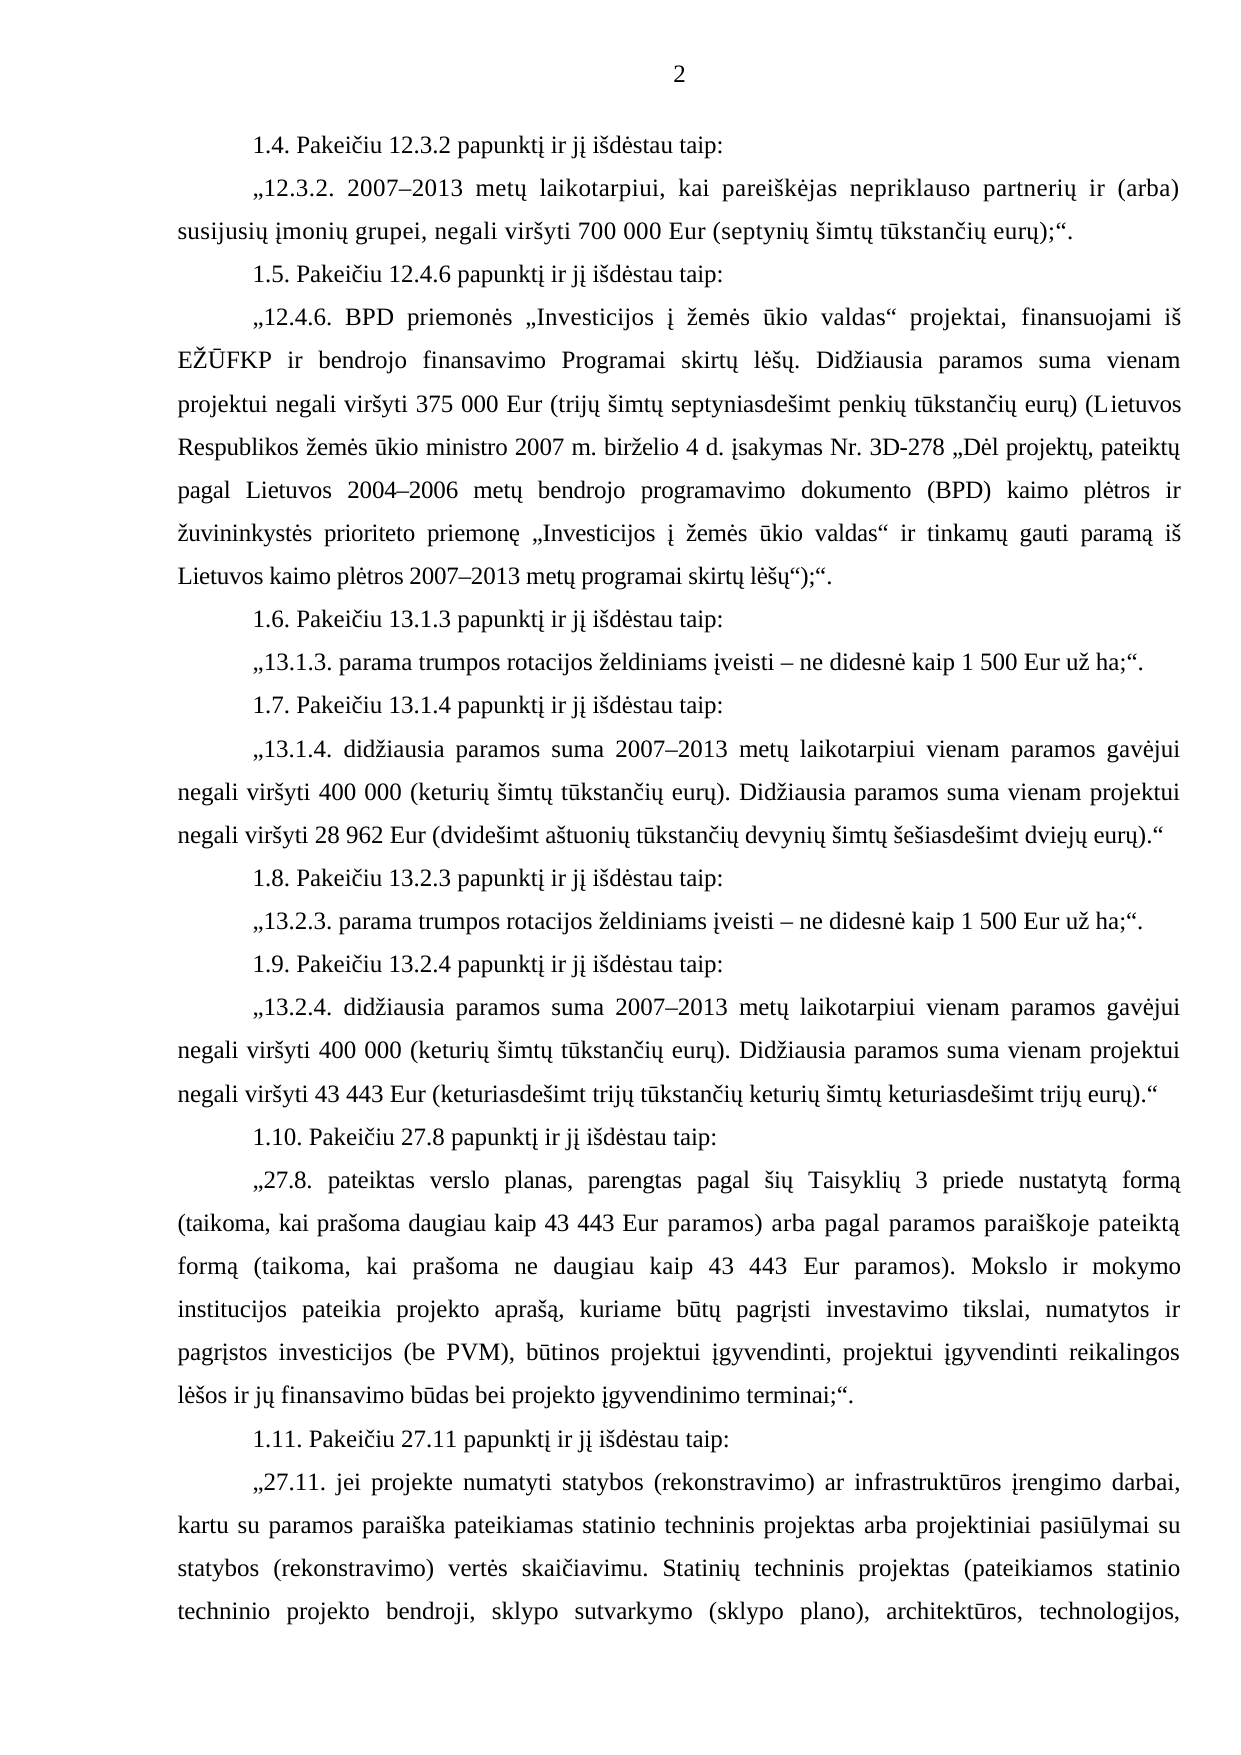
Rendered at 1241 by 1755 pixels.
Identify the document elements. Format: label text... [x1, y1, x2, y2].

text „13.1.4. didžiausia paramos suma 2007–2013 metų laikotarpiui vienam paramos gavėjui negali viršyti 400 000 (keturių šimtų tūkstančių eurų). Didžiausia paramos suma vienam projektui negali viršyti 28 962 Eur (dvidešimt aštuonių tūkstančių devynių šimtų šešiasdešimt dviejų eurų).“ [177, 734, 1181, 849]
text „13.2.3. parama trumpos rotacijos želdiniams įveisti – ne didesnė kaip 1 500 Eur už ha;“. [177, 906, 1181, 935]
text 1.9. Pakeičiu 13.2.4 papunktį ir jį išdėstau taip: [177, 949, 1181, 978]
text „12.3.2. 2007–2013 metų laikotarpiui, kai pareiškėjas nepriklauso partnerių ir (arba) susijusių įmonių grupei, negali viršyti 700 000 Eur (septynių šimtų tūkstančių eurų);“. [177, 173, 1181, 245]
text 1.10. Pakeičiu 27.8 papunktį ir jį išdėstau taip: [177, 1122, 1181, 1151]
text „13.1.3. parama trumpos rotacijos želdiniams įveisti – ne didesnė kaip 1 500 Eur už ha;“. [177, 647, 1181, 676]
text „27.8. pateiktas verslo planas, parengtas pagal šių Taisyklių 3 priede nustatytą formą (taikoma, kai prašoma daugiau kaip 43 443 Eur paramos) arba pagal paramos paraiškoje pateiktą formą (taikoma, kai prašoma ne daugiau kaip 43 443 Eur paramos). Mokslo ir mokymo institucijos pateikia projekto aprašą, kuriame būtų pagrįsti investavimo tikslai, numatytos ir pagrįstos investicijos (be PVM), būtinos projektui įgyvendinti, projektui įgyvendinti reikalingos lėšos ir jų finansavimo būdas bei projekto įgyvendinimo terminai;“. [177, 1165, 1181, 1409]
text „12.4.6. BPD priemonės „Investicijos į žemės ūkio valdas“ projektai, finansuojami iš EŽŪFKP ir bendrojo finansavimo Programai skirtų lėšų. Didžiausia paramos suma vienam projektui negali viršyti 375 000 Eur (trijų šimtų septyniasdešimt penkių tūkstančių eurų) (Lietuvos Respublikos žemės ūkio ministro 2007 m. birželio 4 d. įsakymas Nr. 3D-278 „Dėl projektų, pateiktų pagal Lietuvos 2004–2006 metų bendrojo programavimo dokumento (BPD) kaimo plėtros ir žuvininkystės prioriteto priemonę „Investicijos į žemės ūkio valdas“ ir tinkamų gauti paramą iš Lietuvos kaimo plėtros 2007–2013 metų programai skirtų lėšų“);“. [177, 302, 1181, 590]
text 1.6. Pakeičiu 13.1.3 papunktį ir jį išdėstau taip: [177, 604, 1181, 633]
text 1.4. Pakeičiu 12.3.2 papunktį ir jį išdėstau taip: [177, 130, 1181, 159]
text 1.5. Pakeičiu 12.4.6 papunktį ir jį išdėstau taip: [177, 259, 1181, 288]
text 1.7. Pakeičiu 13.1.4 papunktį ir jį išdėstau taip: [177, 691, 1181, 719]
text „27.11. jei projekte numatyti statybos (rekonstravimo) ar infrastruktūros įrengimo darbai, kartu su paramos paraiška pateikiamas statinio techninis projektas arba projektiniai pasiūlymai su statybos (rekonstravimo) vertės skaičiavimu. Statinių techninis projektas (pateikiamos statinio techninio projekto bendroji, sklypo sutvarkymo (sklypo plano), architektūros, technologijos, [177, 1467, 1181, 1625]
text 1.8. Pakeičiu 13.2.3 papunktį ir jį išdėstau taip: [177, 863, 1181, 892]
text 1.11. Pakeičiu 27.11 papunktį ir jį išdėstau taip: [177, 1424, 1181, 1452]
text „13.2.4. didžiausia paramos suma 2007–2013 metų laikotarpiui vienam paramos gavėjui negali viršyti 400 000 (keturių šimtų tūkstančių eurų). Didžiausia paramos suma vienam projektui negali viršyti 43 443 Eur (keturiasdešimt trijų tūkstančių keturių šimtų keturiasdešimt trijų eurų).“ [177, 992, 1181, 1107]
